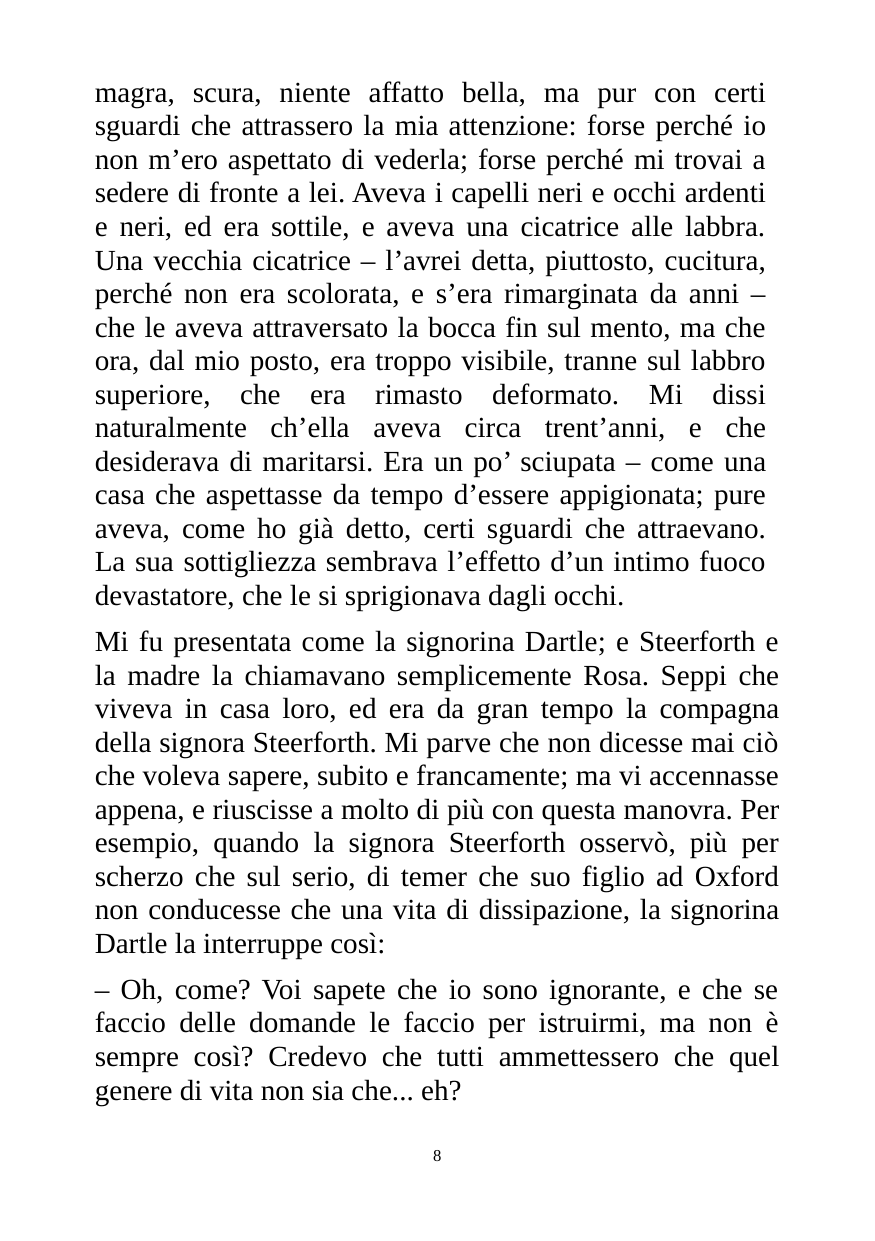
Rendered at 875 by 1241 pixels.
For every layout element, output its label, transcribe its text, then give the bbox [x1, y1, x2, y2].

text Mi fu presentata come la signorina Dartle; e Steerforth e la madre la chiamavano semplicemente Rosa. Seppi che viveva in casa loro, ed era da gran tempo la compagna della signora Steerforth. Mi parve che non dicesse mai ciò che voleva sapere, subito e francamente; ma vi accennasse appena, e riuscisse a molto di più con questa manovra. Per esempio, quando la signora Steerforth osservò, più per scherzo che sul serio, di temer che suo figlio ad Oxford non conducesse che una vita di dissipazione, la signorina Dartle la interruppe così: [94, 624, 779, 959]
text – Oh, come? Voi sapete che io sono ignorante, e che se faccio delle domande le faccio per istruirmi, ma non è sempre così? Credevo che tutti ammettessero che quel genere di vita non sia che... eh? [94, 972, 779, 1106]
text magra, scura, niente affatto bella, ma pur con certi sguardi che attrassero la mia attenzione: forse perché io non m’ero aspettato di vederla; forse perché mi trovai a sedere di fronte a lei. Aveva i capelli neri e occhi ardenti e neri, ed era sottile, e aveva una cicatrice alle labbra. Una vecchia cicatrice – l’avrei detta, piuttosto, cucitura, perché non era scolorata, e s’era rimarginata da anni – che le aveva attraversato la bocca fin sul mento, ma che ora, dal mio posto, era troppo visibile, tranne sul labbro superiore, che era rimasto deformato. Mi dissi naturalmente ch’ella aveva circa trent’anni, e che desiderava di maritarsi. Era un po’ sciupata – come una casa che aspettasse da tempo d’essere appigionata; pure aveva, come ho già detto, certi sguardi che attraevano. La sua sottigliezza sembrava l’effetto d’un intimo fuoco devastatore, che le si sprigionava dagli occhi. [94, 75, 767, 612]
